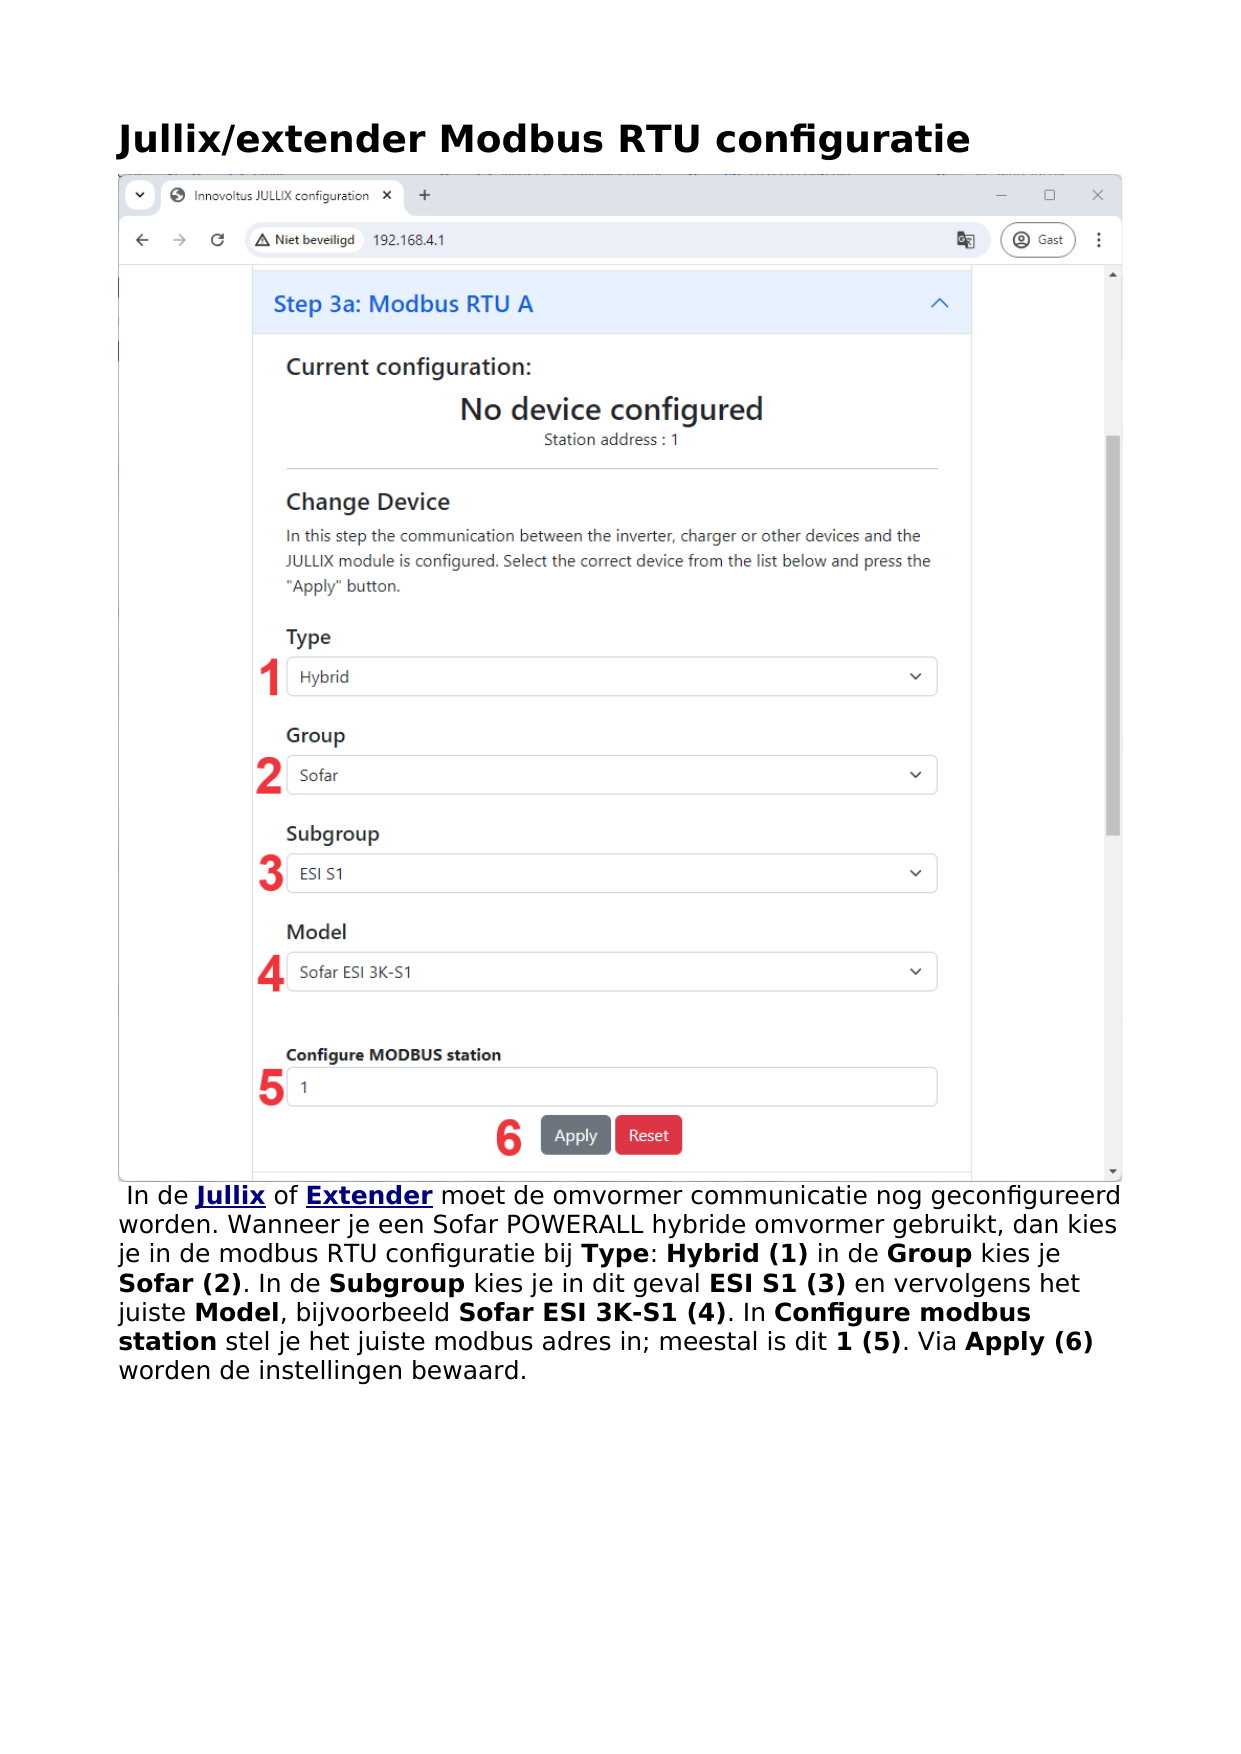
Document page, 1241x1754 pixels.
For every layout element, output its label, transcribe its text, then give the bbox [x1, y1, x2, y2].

text In de Jullix of Extender moet de omvormer communicatie nog geconfigureerd worden. Wanneer je een Sofar POWERALL hybride omvormer gebruikt, dan kies je in de modbus RTU configuratie bij Type: Hybrid (1) in de Group kies je Sofar (2). In de Subgroup kies je in dit geval ESI S1 (3) en vervolgens het juiste Model, bijvoorbeeld Sofar ESI 3K-S1 (4). In Configure modbus station stel je het juiste modbus adres in; meestal is dit 1 (5). Via Apply (6) worden de instellingen bewaard. [118, 1182, 1122, 1415]
subtitle Jullix/extender Modbus RTU configuratie [118, 118, 1122, 162]
picture [118, 174, 1123, 1182]
